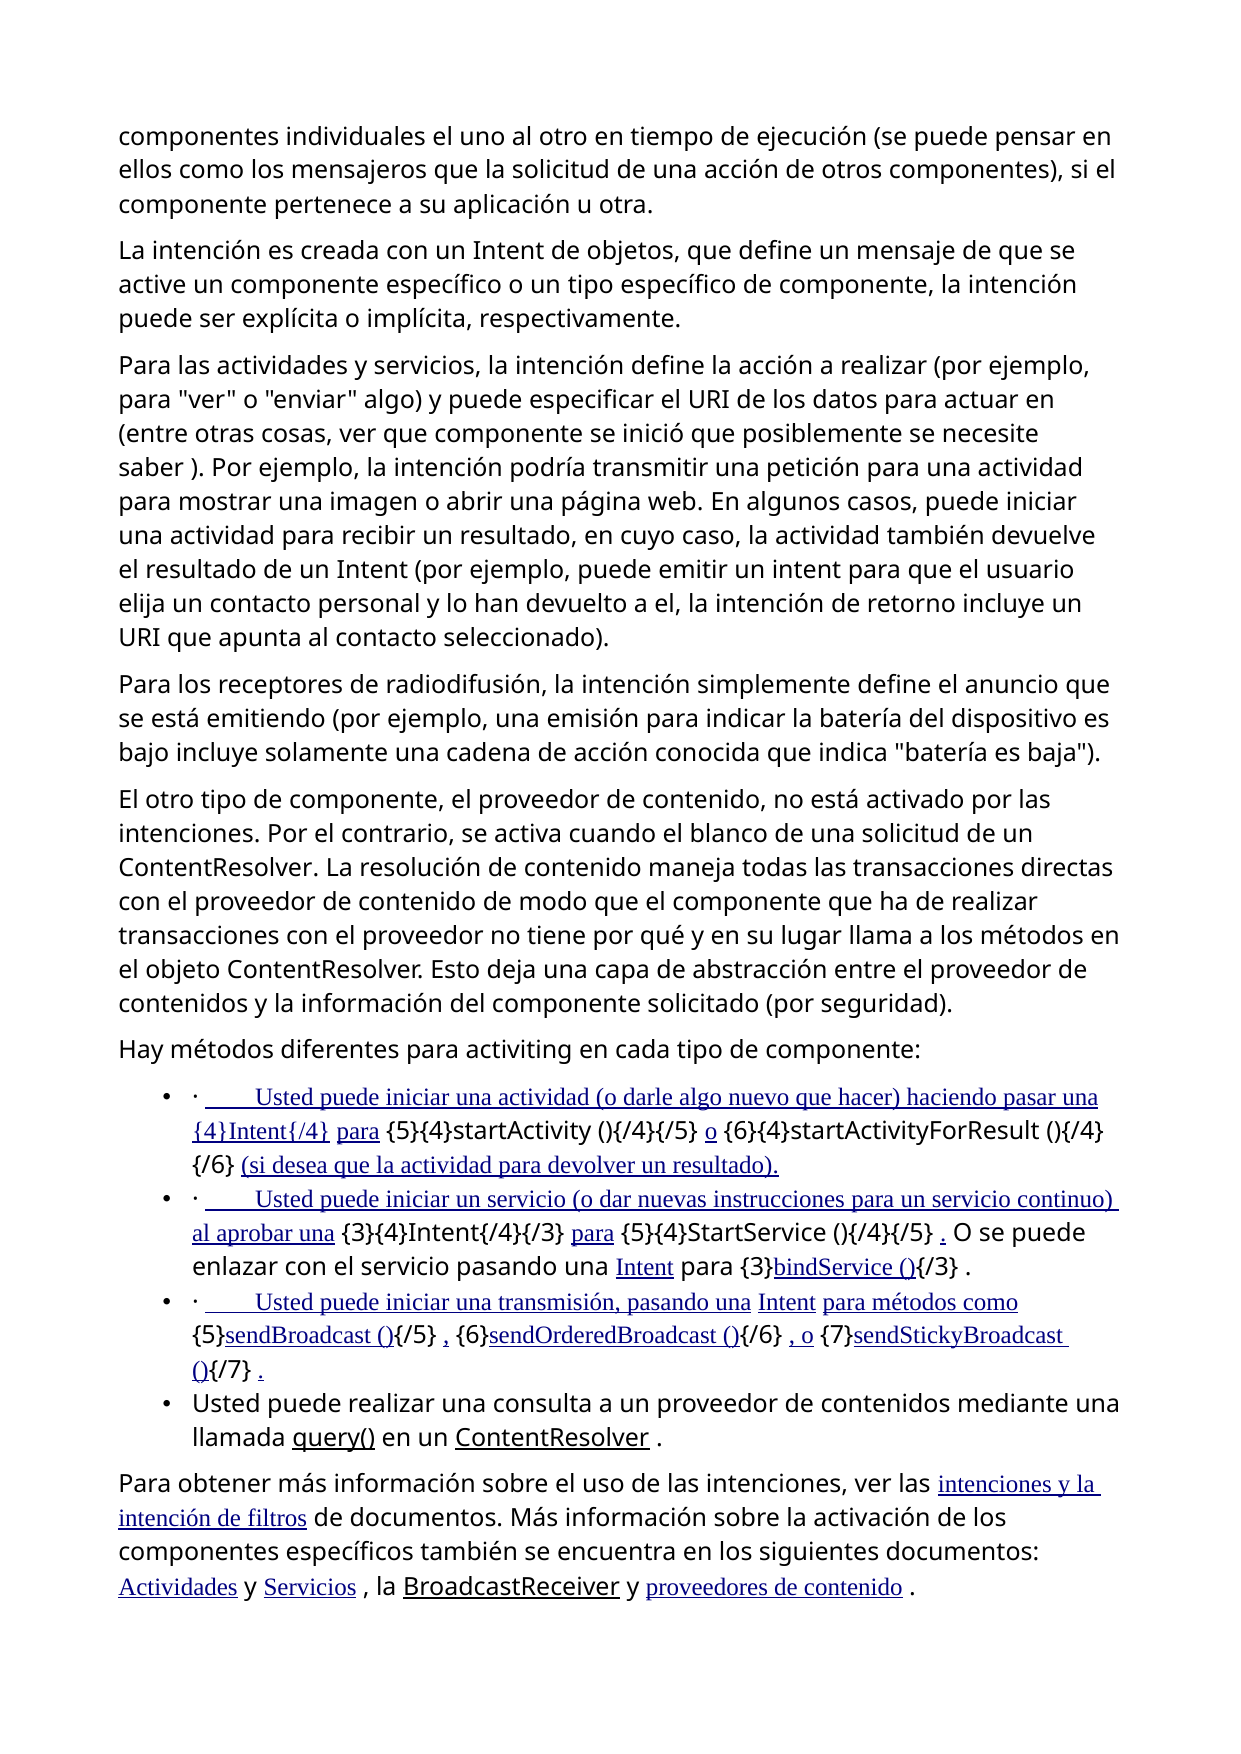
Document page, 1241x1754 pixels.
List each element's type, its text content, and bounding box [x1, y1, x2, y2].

list Usted puede realizar una consulta a un proveedor de contenidos mediante una llamada query() en un ContentResolver . [162, 1385, 1122, 1453]
list · Usted puede iniciar una transmisión, pasando una Intent para métodos como {5}sendBroadcast (){/5} , {6}sendOrderedBroadcast (){/6} , o {7}sendStickyBroadcast (){/7} . [162, 1283, 1122, 1385]
list · Usted puede iniciar un servicio (o dar nuevas instrucciones para un servicio continuo) al aprobar una {3}{4}Intent{/4}{/3} para {5}{4}StartService (){/4}{/5} . O se puede enlazar con el servicio pasando una Intent para {3}bindService (){/3} . [162, 1181, 1122, 1283]
text La intención es creada con un Intent de objetos, que define un mensaje de que se active un componente específico o un tipo específico de componente, la intención puede ser explícita o implícita, respectivamente. [118, 233, 1122, 335]
text Para los receptores de radiodifusión, la intención simplemente define el anuncio que se está emitiendo (por ejemplo, una emisión para indicar la batería del dispositivo es bajo incluye solamente una cadena de acción conocida que indica "batería es baja"). [118, 667, 1122, 769]
text Hay métodos diferentes para activiting en cada tipo de componente: [118, 1032, 1122, 1066]
text Para las actividades y servicios, la intención define la acción a realizar (por ejemplo, para "ver" o "enviar" algo) y puede especificar el URI de los datos para actuar en (entre otras cosas, ver que componente se inició que posiblemente se necesite saber ). Por ejemplo, la intención podría transmitir una petición para una actividad para mostrar una imagen o abrir una página web. En algunos casos, puede iniciar una actividad para recibir un resultado, en cuyo caso, la actividad también devuelve el resultado de un Intent (por ejemplo, puede emitir un intent para que el usuario elija un contacto personal y lo han devuelto a el, la intención de retorno incluye un URI que apunta al contacto seleccionado). [118, 347, 1122, 654]
text El otro tipo de componente, el proveedor de contenido, no está activado por las intenciones. Por el contrario, se activa cuando el blanco de una solicitud de un ContentResolver. La resolución de contenido maneja todas las transacciones directas con el proveedor de contenido de modo que el componente que ha de realizar transacciones con el proveedor no tiene por qué y en su lugar llama a los métodos en el objeto ContentResolver. Esto deja una capa de abstracción entre el proveedor de contenidos y la información del componente solicitado (por seguridad). [118, 781, 1122, 1020]
text Para obtener más información sobre el uso de las intenciones, ver las intenciones y la intención de filtros de documentos. Más información sobre la activación de los componentes específicos también se encuentra en los siguientes documentos: Actividades y Servicios , la BroadcastReceiver y proveedores de contenido . [118, 1466, 1122, 1602]
text componentes individuales el uno al otro en tiempo de ejecución (se puede pensar en ellos como los mensajeros que la solicitud de una acción de otros componentes), si el componente pertenece a su aplicación u otra. [118, 118, 1122, 220]
list · Usted puede iniciar una actividad (o darle algo nuevo que hacer) haciendo pasar una {4}Intent{/4} para {5}{4}startActivity (){/4}{/5} o {6}{4}startActivityForResult (){/4}{/6} (si desea que la actividad para devolver un resultado). [162, 1079, 1122, 1181]
